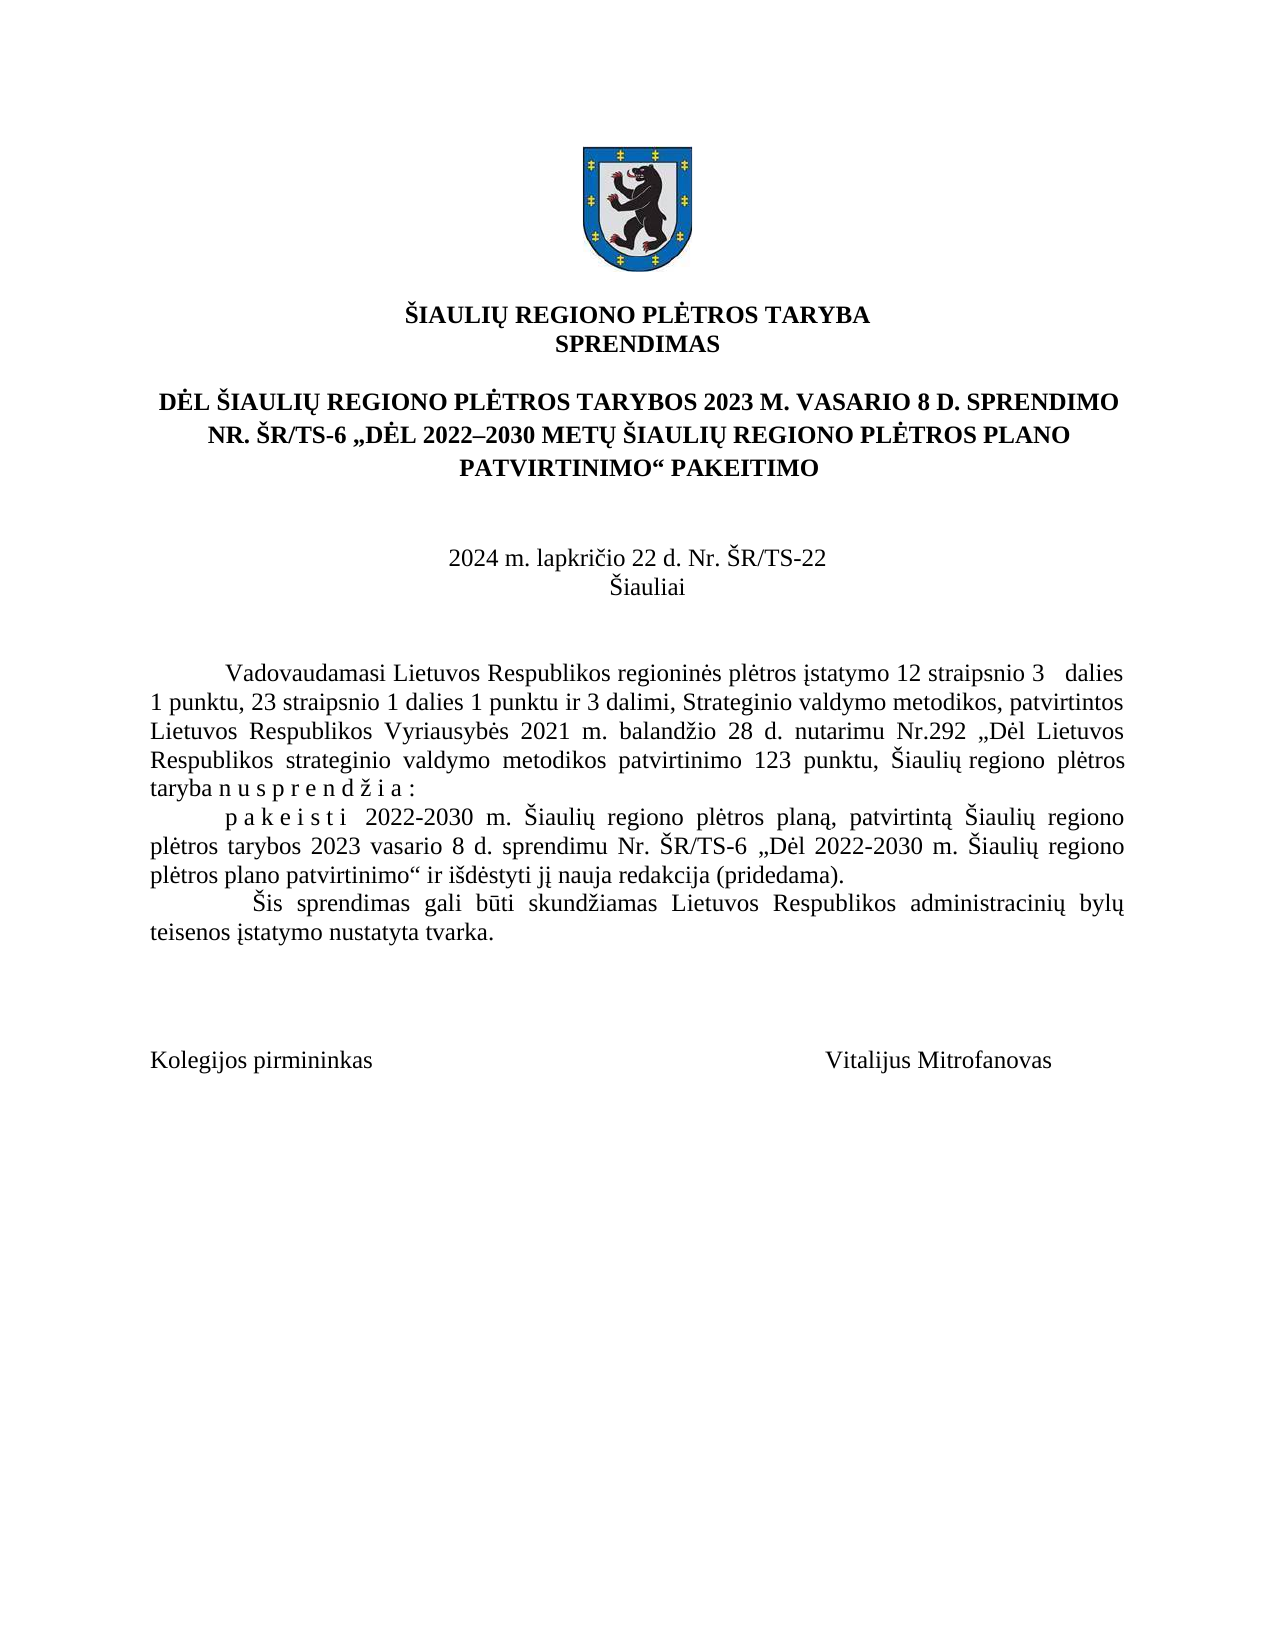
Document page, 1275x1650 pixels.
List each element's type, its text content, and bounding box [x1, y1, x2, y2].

text ŠIAULIŲ REGIONO PLĖTROS TARYBA [150, 301, 1125, 329]
text Šis sprendimas gali būti skundžiamas Lietuvos Respublikos administracinių bylų teisenos įstatymo nustatyta tvarka. [150, 888, 1125, 946]
text 2024 m. lapkričio 22 d. Nr. ŠR/TS-22 [150, 543, 1125, 572]
text pakeisti 2022-2030 m. Šiaulių regiono plėtros planą, patvirtintą Šiaulių regiono plėtros tarybos 2023 vasario 8 d. sprendimu Nr. ŠR/TS-6 „Dėl 2022-2030 m. Šiaulių regiono plėtros plano patvirtinimo“ ir išdėstyti jį nauja redakcija (pridedama). [150, 802, 1125, 888]
text Vadovaudamasi Lietuvos Respublikos regioninės plėtros įstatymo 12 straipsnio 3 dalies 1 punktu, 23 straipsnio 1 dalies 1 punktu ir 3 dalimi, Strateginio valdymo metodikos, patvirtintos Lietuvos Respublikos Vyriausybės 2021 m. balandžio 28 d. nutarimu Nr.292 „Dėl Lietuvos Respublikos strateginio valdymo metodikos patvirtinimo 123 punktu, Šiaulių regiono plėtros taryba nusprendžia: [150, 658, 1125, 802]
text Kolegijos pirmininkas Vitalijus Mitrofanovas [150, 1045, 1125, 1074]
text SPRENDIMAS [150, 329, 1125, 358]
text DĖL ŠIAULIŲ REGIONO PLĖTROS TARYBOS 2023 M. VASARIO 8 D. SPRENDIMO NR. ŠR/TS-6 „DĖL 2022–2030 METŲ ŠIAULIŲ REGIONO PLĖTROS PLANO PATVIRTINIMO“ PAKEITIMO [150, 387, 1129, 482]
text Šiauliai [150, 572, 1125, 601]
